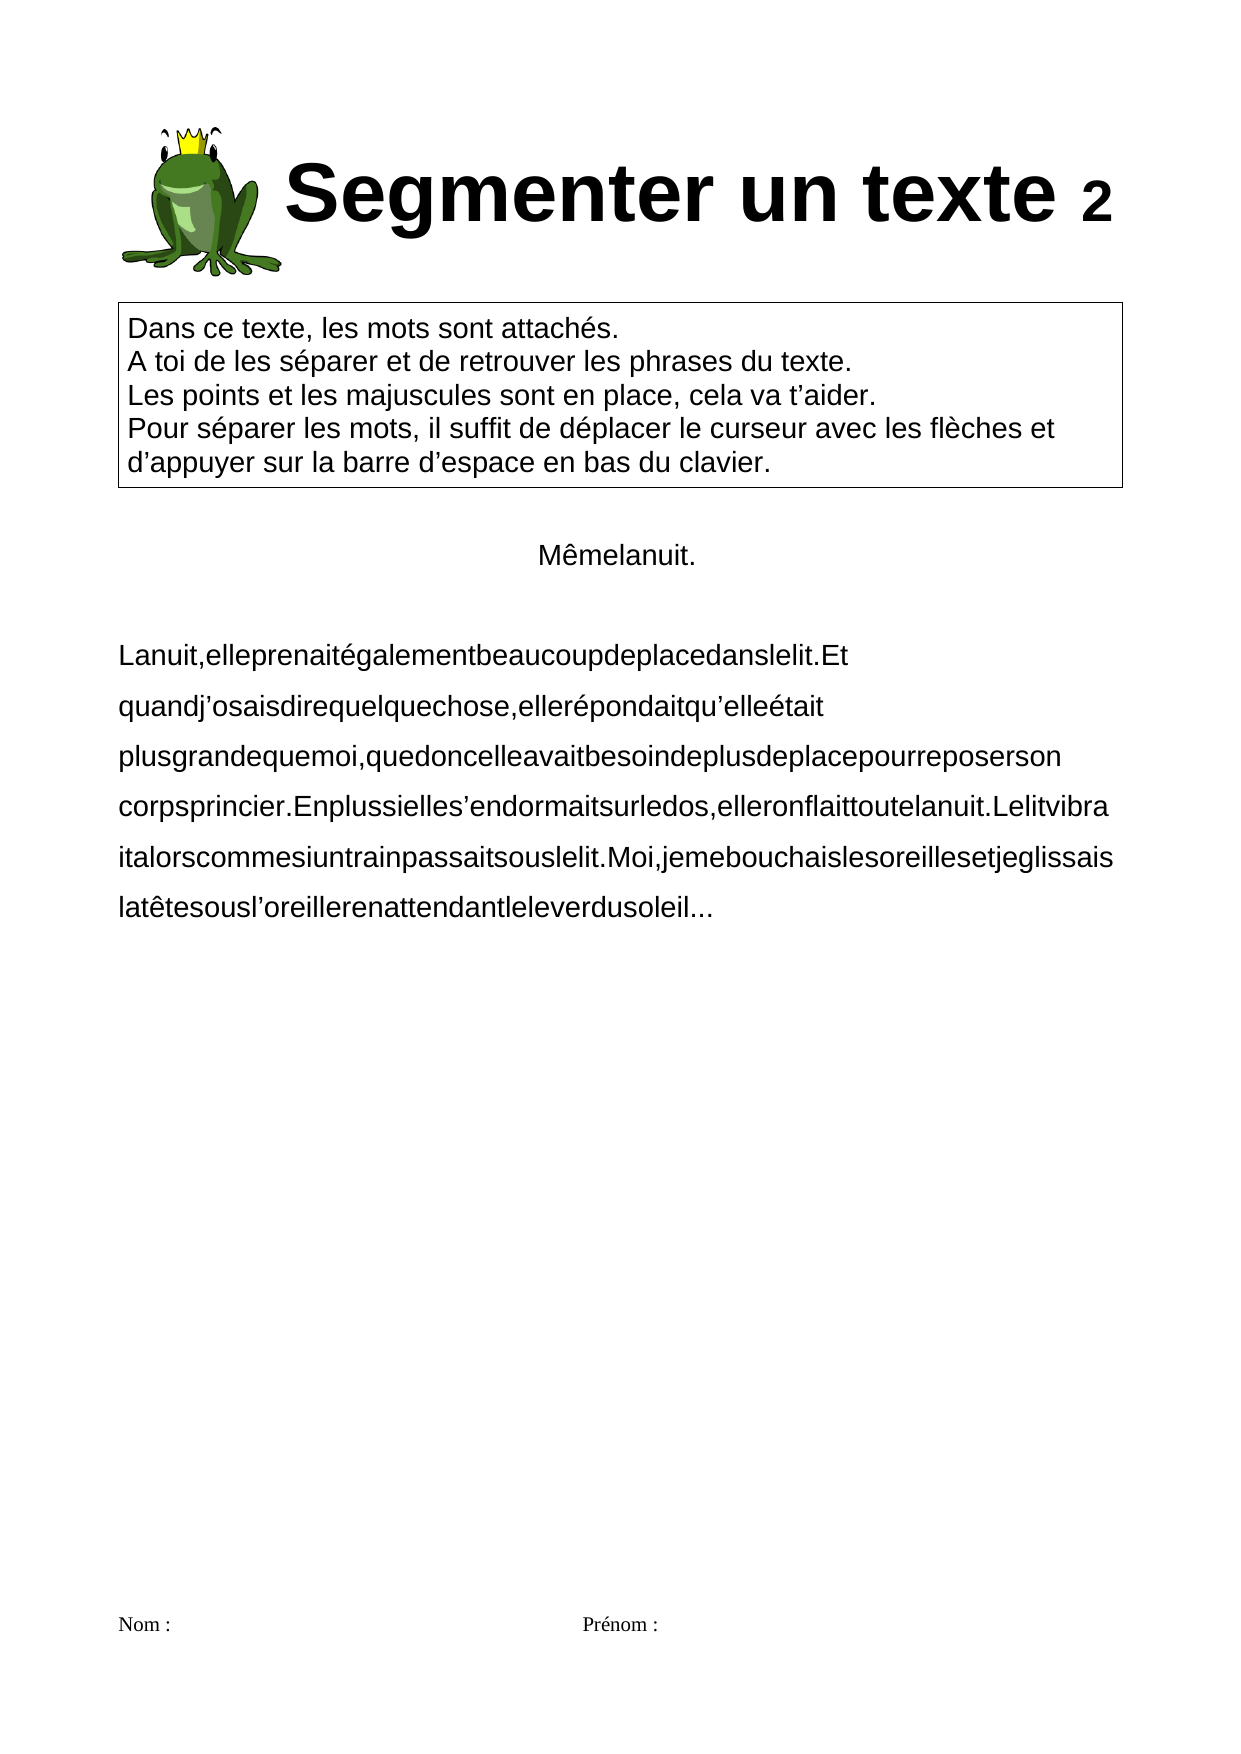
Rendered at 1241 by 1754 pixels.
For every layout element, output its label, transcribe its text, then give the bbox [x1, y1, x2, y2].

picture [118, 118, 285, 280]
text Dans ce texte, les mots sont attachés. [119, 303, 1122, 335]
text Mêmelanuit. [118, 538, 1116, 571]
text A toi de les séparer et de retrouver les phrases du texte. [119, 335, 1122, 369]
text Les points et les majuscules sont en place, cela va t’aider. [119, 369, 1122, 402]
text Lanuit,elleprenaitégalementbeaucoupdeplacedanslelit.Et quandj’osaisdirequelquechose,ellerépondaitqu’elleétait plusgrandequemoi,quedoncelleavaitbesoindeplusdeplacepourreposerson corpsprincier.Enplussielles’endormaitsurledos,elleronflaittoutelanuit.Lelitvibraitalorscommesiuntrainpassaitsouslelit.Moi,jemebouchaislesoreillesetjeglissaislatêtesousl’oreillerenattendantleleverdusoleil... [118, 638, 1116, 923]
text Pour séparer les mots, il suffit de déplacer le curseur avec les flèches et d’appuyer sur la barre d’espace en bas du clavier. [119, 402, 1122, 487]
subtitle Segmenter un texte 2 [285, 143, 1122, 239]
